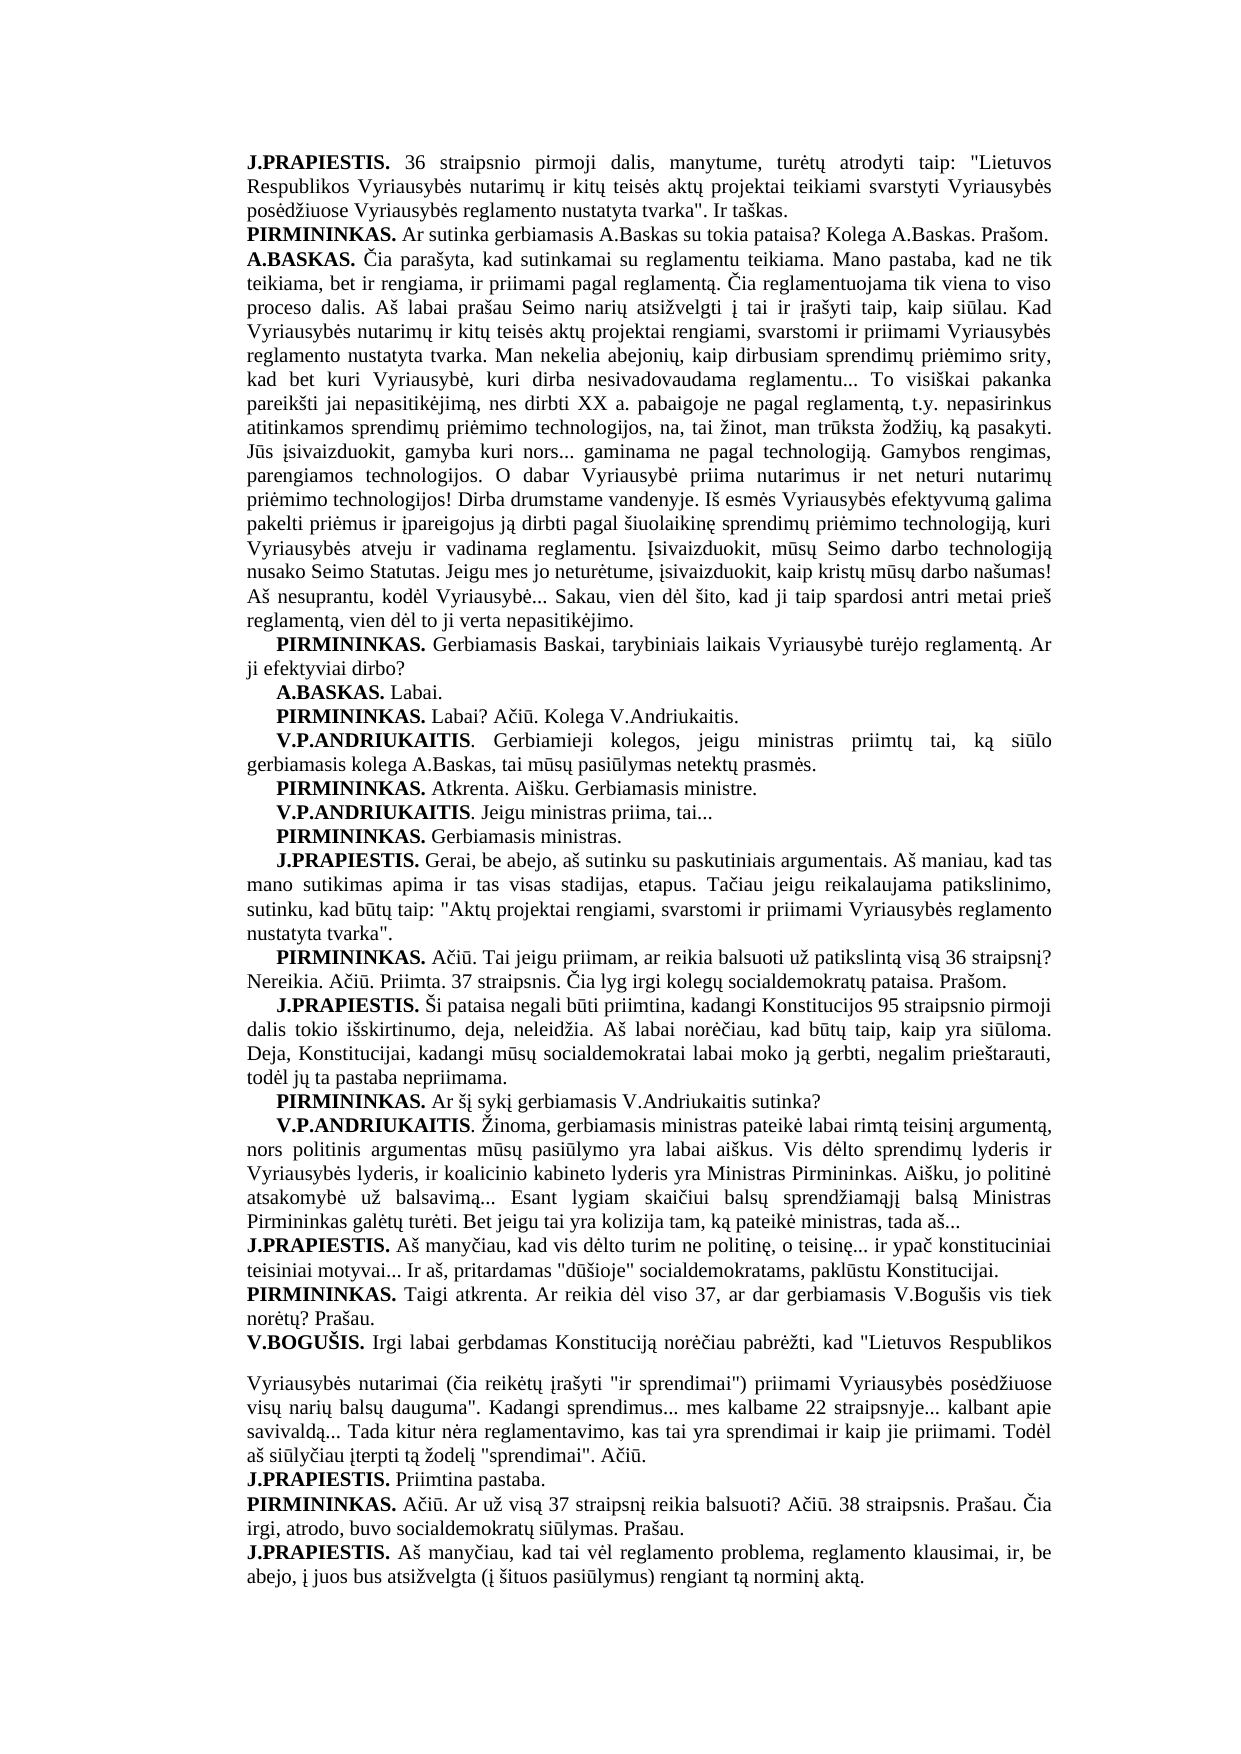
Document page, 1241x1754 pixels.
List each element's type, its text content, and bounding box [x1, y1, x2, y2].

text PIRMININKAS. Gerbiamasis Baskai, tarybiniais laikais Vyriausybė turėjo reglamentą. Ar ji efektyviai dirbo? [247, 632, 1053, 680]
text V.P.ANDRIUKAITIS. Gerbiamieji kolegos, jeigu ministras priimtų tai, ką siūlo gerbiamasis kolega A.Baskas, tai mūsų pasiūlymas netektų prasmės. [247, 728, 1053, 776]
text PIRMININKAS. Taigi atkrenta. Ar reikia dėl viso 37, ar dar gerbiamasis V.Bogušis vis tiek norėtų? Prašau. [247, 1282, 1053, 1330]
text A.BASKAS. Čia parašyta, kad sutinkamai su reglamentu teikiama. Mano pastaba, kad ne tik teikiama, bet ir rengiama, ir priimami pagal reglamentą. Čia reglamentuojama tik viena to viso proceso dalis. Aš labai prašau Seimo narių atsižvelgti į tai ir įrašyti taip, kaip siūlau. Kad Vyriausybės nutarimų ir kitų teisės aktų projektai rengiami, svarstomi ir priimami Vyriausybės reglamento nustatyta tvarka. Man nekelia abejonių, kaip dirbusiam sprendimų priėmimo srity, kad bet kuri Vyriausybė, kuri dirba nesivadovaudama reglamentu... To visiškai pakanka pareikšti jai nepasitikėjimą, nes dirbti XX a. pabaigoje ne pagal reglamentą, t.y. nepasirinkus atitinkamos sprendimų priėmimo technologijos, na, tai žinot, man trūksta žodžių, ką pasakyti. Jūs įsivaizduokit, gamyba kuri nors... gaminama ne pagal technologiją. Gamybos rengimas, parengiamos technologijos. O dabar Vyriausybė priima nutarimus ir net neturi nutarimų priėmimo technologijos! Dirba drumstame vandenyje. Iš esmės Vyriausybės efektyvumą galima pakelti priėmus ir įpareigojus ją dirbti pagal šiuolaikinę sprendimų priėmimo technologiją, kuri Vyriausybės atveju ir vadinama reglamentu. Įsivaizduokit, mūsų Seimo darbo technologiją nusako Seimo Statutas. Jeigu mes jo neturėtume, įsivaizduokit, kaip kristų mūsų darbo našumas! Aš nesuprantu, kodėl Vyriausybė... Sakau, vien dėl šito, kad ji taip spardosi antri metai prieš reglamentą, vien dėl to ji verta nepasitikėjimo. [247, 247, 1053, 632]
text J.PRAPIESTIS. Aš manyčiau, kad tai vėl reglamento problema, reglamento klausimai, ir, be abejo, į juos bus atsižvelgta (į šituos pasiūlymus) rengiant tą norminį aktą. [247, 1540, 1053, 1588]
text J.PRAPIESTIS. Gerai, be abejo, aš sutinku su paskutiniais argumentais. Aš maniau, kad tas mano sutikimas apima ir tas visas stadijas, etapus. Tačiau jeigu reikalaujama patikslinimo, sutinku, kad būtų taip: "Aktų projektai rengiami, svarstomi ir priimami Vyriausybės reglamento nustatyta tvarka". [247, 848, 1053, 944]
text V.P.ANDRIUKAITIS. Žinoma, gerbiamasis ministras pateikė labai rimtą teisinį argumentą, nors politinis argumentas mūsų pasiūlymo yra labai aiškus. Vis dėlto sprendimų lyderis ir Vyriausybės lyderis, ir koalicinio kabineto lyderis yra Ministras Pirmininkas. Aišku, jo politinė atsakomybė už balsavimą... Esant lygiam skaičiui balsų sprendžiamąjį balsą Ministras Pirmininkas galėtų turėti. Bet jeigu tai yra kolizija tam, ką pateikė ministras, tada aš... [247, 1113, 1053, 1233]
text PIRMININKAS. Ar šį sykį gerbiamasis V.Andriukaitis sutinka? [247, 1089, 1053, 1113]
text PIRMININKAS. Ar sutinka gerbiamasis A.Baskas su tokia pataisa? Kolega A.Baskas. Prašom. [247, 222, 1053, 246]
text J.PRAPIESTIS. Aš manyčiau, kad vis dėlto turim ne politinę, o teisinę... ir ypač konstituciniai teisiniai motyvai... Ir aš, pritardamas "dūšioje" socialdemokratams, paklūstu Konstitucijai. [247, 1233, 1053, 1282]
text A.BASKAS. Labai. [247, 680, 1053, 704]
text PIRMININKAS. Atkrenta. Aišku. Gerbiamasis ministre. [247, 776, 1053, 800]
text J.PRAPIESTIS. Ši pataisa negali būti priimtina, kadangi Konstitucijos 95 straipsnio pirmoji dalis tokio išskirtinumo, deja, neleidžia. Aš labai norėčiau, kad būtų taip, kaip yra siūloma. Deja, Konstitucijai, kadangi mūsų socialdemokratai labai moko ją gerbti, negalim prieštarauti, todėl jų ta pastaba nepriimama. [247, 993, 1053, 1089]
text PIRMININKAS. Ačiū. Tai jeigu priimam, ar reikia balsuoti už patikslintą visą 36 straipsnį? Nereikia. Ačiū. Priimta. 37 straipsnis. Čia lyg irgi kolegų socialdemokratų pataisa. Prašom. [247, 944, 1053, 993]
text J.PRAPIESTIS. Priimtina pastaba. [247, 1467, 1053, 1491]
text V.P.ANDRIUKAITIS. Jeigu ministras priima, tai... [247, 800, 1053, 824]
text PIRMININKAS. Ačiū. Ar už visą 37 straipsnį reikia balsuoti? Ačiū. 38 straipsnis. Prašau. Čia irgi, atrodo, buvo socialdemokratų siūlymas. Prašau. [247, 1492, 1053, 1540]
text J.PRAPIESTIS. 36 straipsnio pirmoji dalis, manytume, turėtų atrodyti taip: "Lietuvos Respublikos Vyriausybės nutarimų ir kitų teisės aktų projektai teikiami svarstyti Vyriausybės posėdžiuose Vyriausybės reglamento nustatyta tvarka". Ir taškas. [247, 150, 1053, 222]
text PIRMININKAS. Labai? Ačiū. Kolega V.Andriukaitis. [247, 704, 1053, 728]
text V.BOGUŠIS. Irgi labai gerbdamas Konstituciją norėčiau pabrėžti, kad "Lietuvos Respublikos Vyriausybės nutarimai (čia reikėtų įrašyti "ir sprendimai") priimami Vyriausybės posėdžiuose visų narių balsų dauguma". Kadangi sprendimus... mes kalbame 22 straipsnyje... kalbant apie savivaldą... Tada kitur nėra reglamentavimo, kas tai yra sprendimai ir kaip jie priimami. Todėl aš siūlyčiau įterpti tą žodelį "sprendimai". Ačiū. [247, 1330, 1053, 1467]
text PIRMININKAS. Gerbiamasis ministras. [247, 824, 1053, 848]
